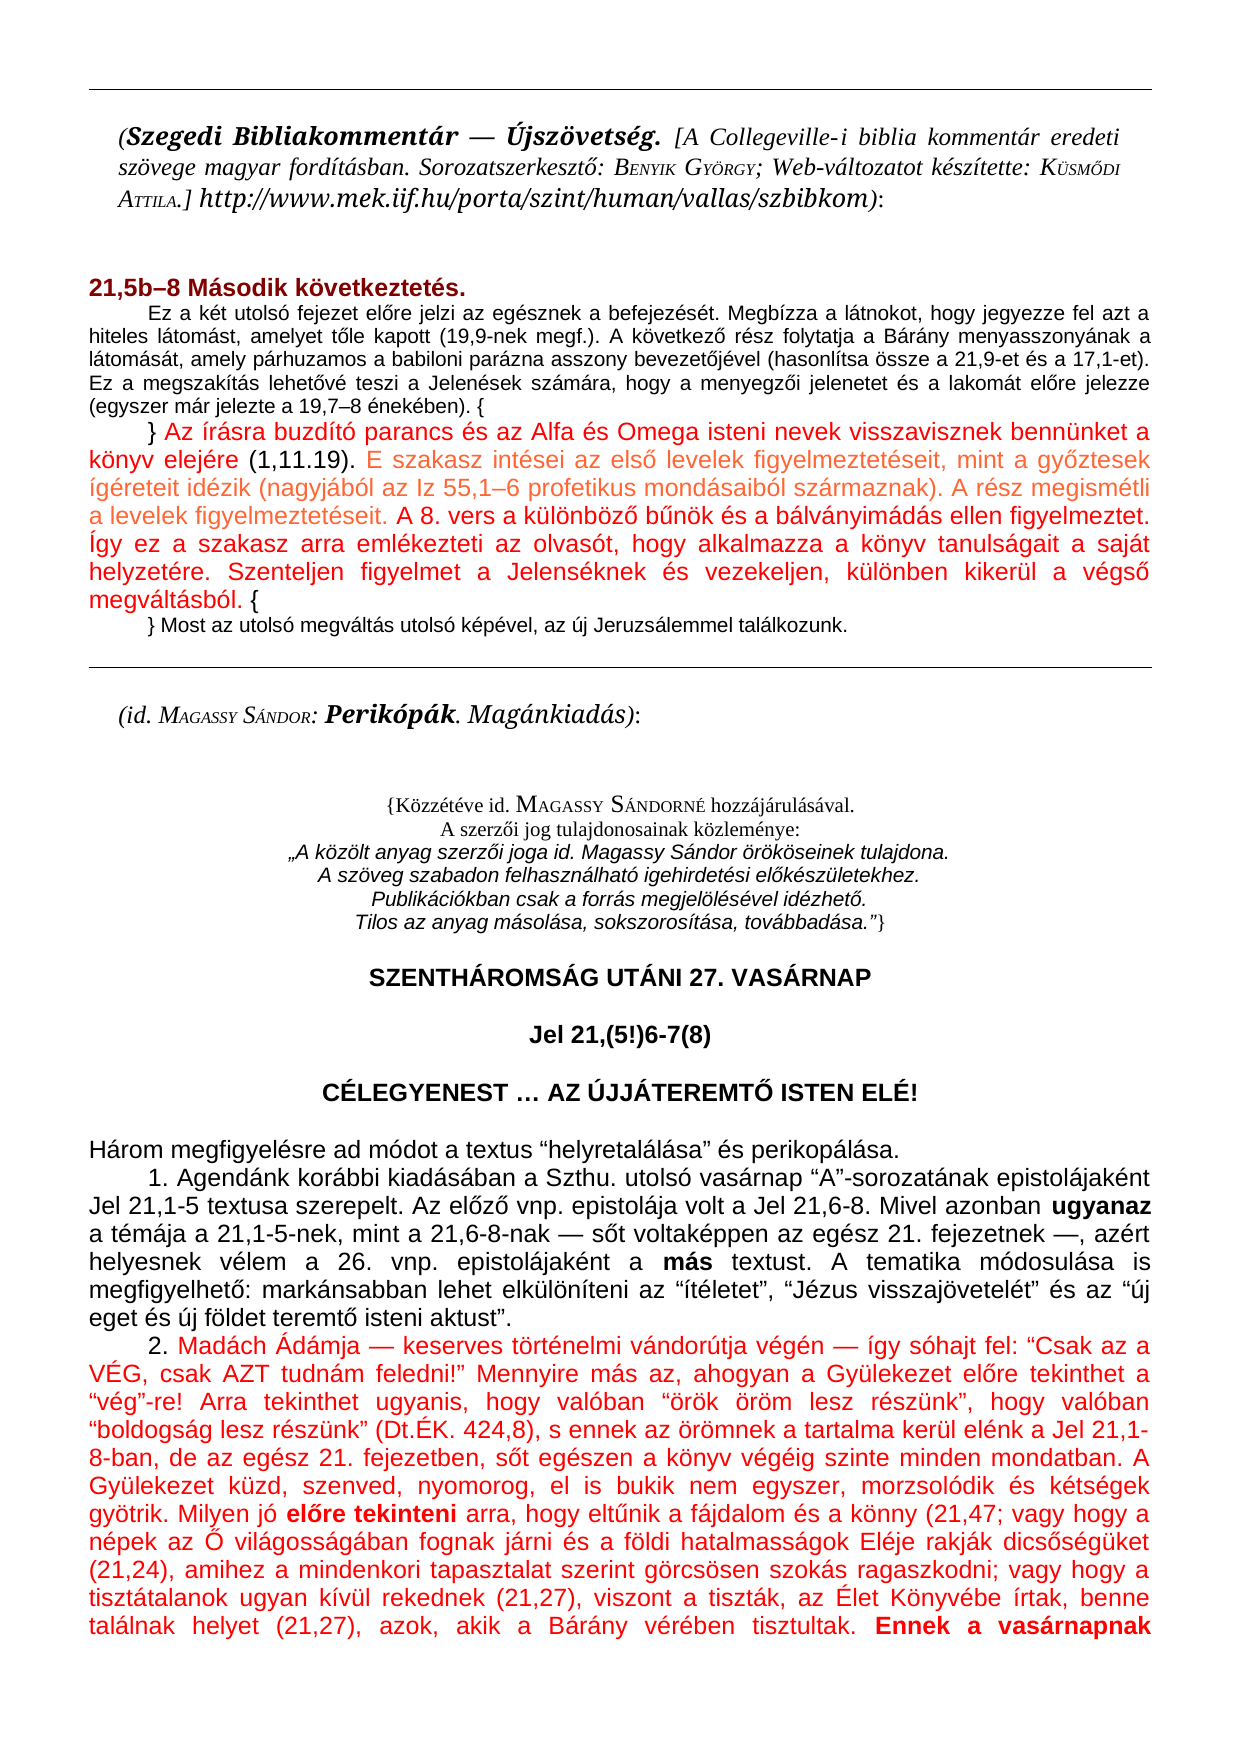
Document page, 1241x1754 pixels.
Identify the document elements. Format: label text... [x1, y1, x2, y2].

text Három megfigyelésre ad módot a textus “helyretalálása” és perikopálása. [88, 1136, 1152, 1164]
text (id. Magassy Sándor: Perikópák. Magánkiadás): [88, 668, 1152, 761]
text CÉLEGYENEST … AZ ÚJJÁTEREMTŐ ISTEN ELÉ! [88, 1078, 1152, 1106]
text } Az írásra buzdító parancs és az Alfa és Omega isteni nevek visszavisznek bennünket a könyv elejére (1,11.19). E szakasz intései az első levelek figyelmeztetéseit, mint a győztesek ígéreteit idézik (nagyjából az Iz 55,1–6 profetikus mondásaiból származnak). A rész megismétli a levelek figyelmeztetéseit. A 8. vers a különböző bűnök és a bálványimádás ellen figyelmeztet. Így ez a szakasz arra emlékezteti az olvasót, hogy alkalmazza a könyv tanulságait a saját helyzetére. Szenteljen figyelmet a Jelenséknek és vezekeljen, különben kikerül a végső megváltásból. { [88, 418, 1152, 614]
text 2. Madách Ádámja ― keserves történelmi vándorútja végén ― így sóhajt fel: “Csak az a VÉG, csak AZT tudnám feledni!” Mennyire más az, ahogyan a Gyülekezet előre tekinthet a “vég”-re! Arra tekinthet ugyanis, hogy valóban “örök öröm lesz részünk”, hogy valóban “boldogság lesz részünk” (Dt.ÉK. 424,8), s ennek az örömnek a tartalma kerül elénk a Jel 21,1-8-ban, de az egész 21. fejezetben, sőt egészen a könyv végéig szinte minden mondatban. A Gyülekezet küzd, szenved, nyomorog, el is bukik nem egyszer, morzsolódik és kétségek gyötrik. Milyen jó előre tekinteni arra, hogy eltűnik a fájdalom és a könny (21,47; vagy hogy a népek az Ő világosságában fognak járni és a földi hatalmasságok Eléje rakják dicsőségüket (21,24), amihez a mindenkori tapasztalat szerint görcsösen szokás ragaszkodni; vagy hogy a tisztátalanok ugyan kívül rekednek (21,27), viszont a tiszták, az Élet Könyvébe írtak, benne találnak helyet (21,27), azok, akik a Bárány vérében tisztultak. Ennek a vasárnapnak [88, 1332, 1152, 1640]
text {Közzétéve id. Magassy Sándorné hozzájárulásával. A szerzői jog tulajdonosainak közleménye: „A közölt anyag szerzői joga id. Magassy Sándor örököseinek tulajdona. A szöveg szabadon felhasználható igehirdetési előkészületekhez. Publikációkban csak a forrás megjelölésével idézhető. Tilos az anyag másolása, sokszorosítása, továbbadása.”} [88, 790, 1152, 934]
text Ez a két utolsó fejezet előre jelzi az egésznek a befejezését. Megbízza a látnokot, hogy jegyezze fel azt a hiteles látomást, amelyet tőle kapott (19,9-nek megf.). A következő rész folytatja a Bárány menyasszonyának a látomását, amely párhuzamos a babiloni parázna asszony bevezetőjével (hasonlítsa össze a 21,9-et és a 17,1-et). Ez a megszakítás lehetővé teszi a Jelenések számára, hogy a menyegzői jelenetet és a lakomát előre jelezze (egyszer már jelezte a 19,7–8 énekében). { [88, 302, 1152, 418]
text Jel 21,(5!)6-7(8) [88, 1021, 1152, 1049]
text 21,5b–8 Második következtetés. [88, 274, 1152, 302]
text } Most az utolsó megváltás utolsó képével, az új Jeruzsálemmel találkozunk. [88, 614, 1152, 637]
text SZENTHÁROMSÁG UTÁNI 27. VASÁRNAP [88, 963, 1152, 991]
text (Szegedi Bibliakommentár ― Újszövetség. [A Collegeville‑i biblia kommentár eredeti szövege magyar fordításban. Sorozatszerkesztő: Benyik György; Web-változatot készítette: Küsmődi Attila.] http://www.mek.iif.hu/porta/szint/human/vallas/szbibkom): [88, 90, 1152, 244]
text 1. Agendánk korábbi kiadásában a Szthu. utolsó vasárnap “A”-sorozatának epistolájaként Jel 21,1-5 textusa szerepelt. Az előző vnp. epistolája volt a Jel 21,6-8. Mivel azonban ugyanaz a témája a 21,1-5-nek, mint a 21,6-8-nak — sőt voltaképpen az egész 21. fejezetnek ―, azért helyesnek vélem a 26. vnp. epistolájaként a más textust. A tematika módosulása is megfigyelhető: markánsabban lehet elkülöníteni az “ítéletet”, “Jézus visszajövetelét” és az “új eget és új földet teremtő isteni aktust”. [88, 1164, 1152, 1332]
